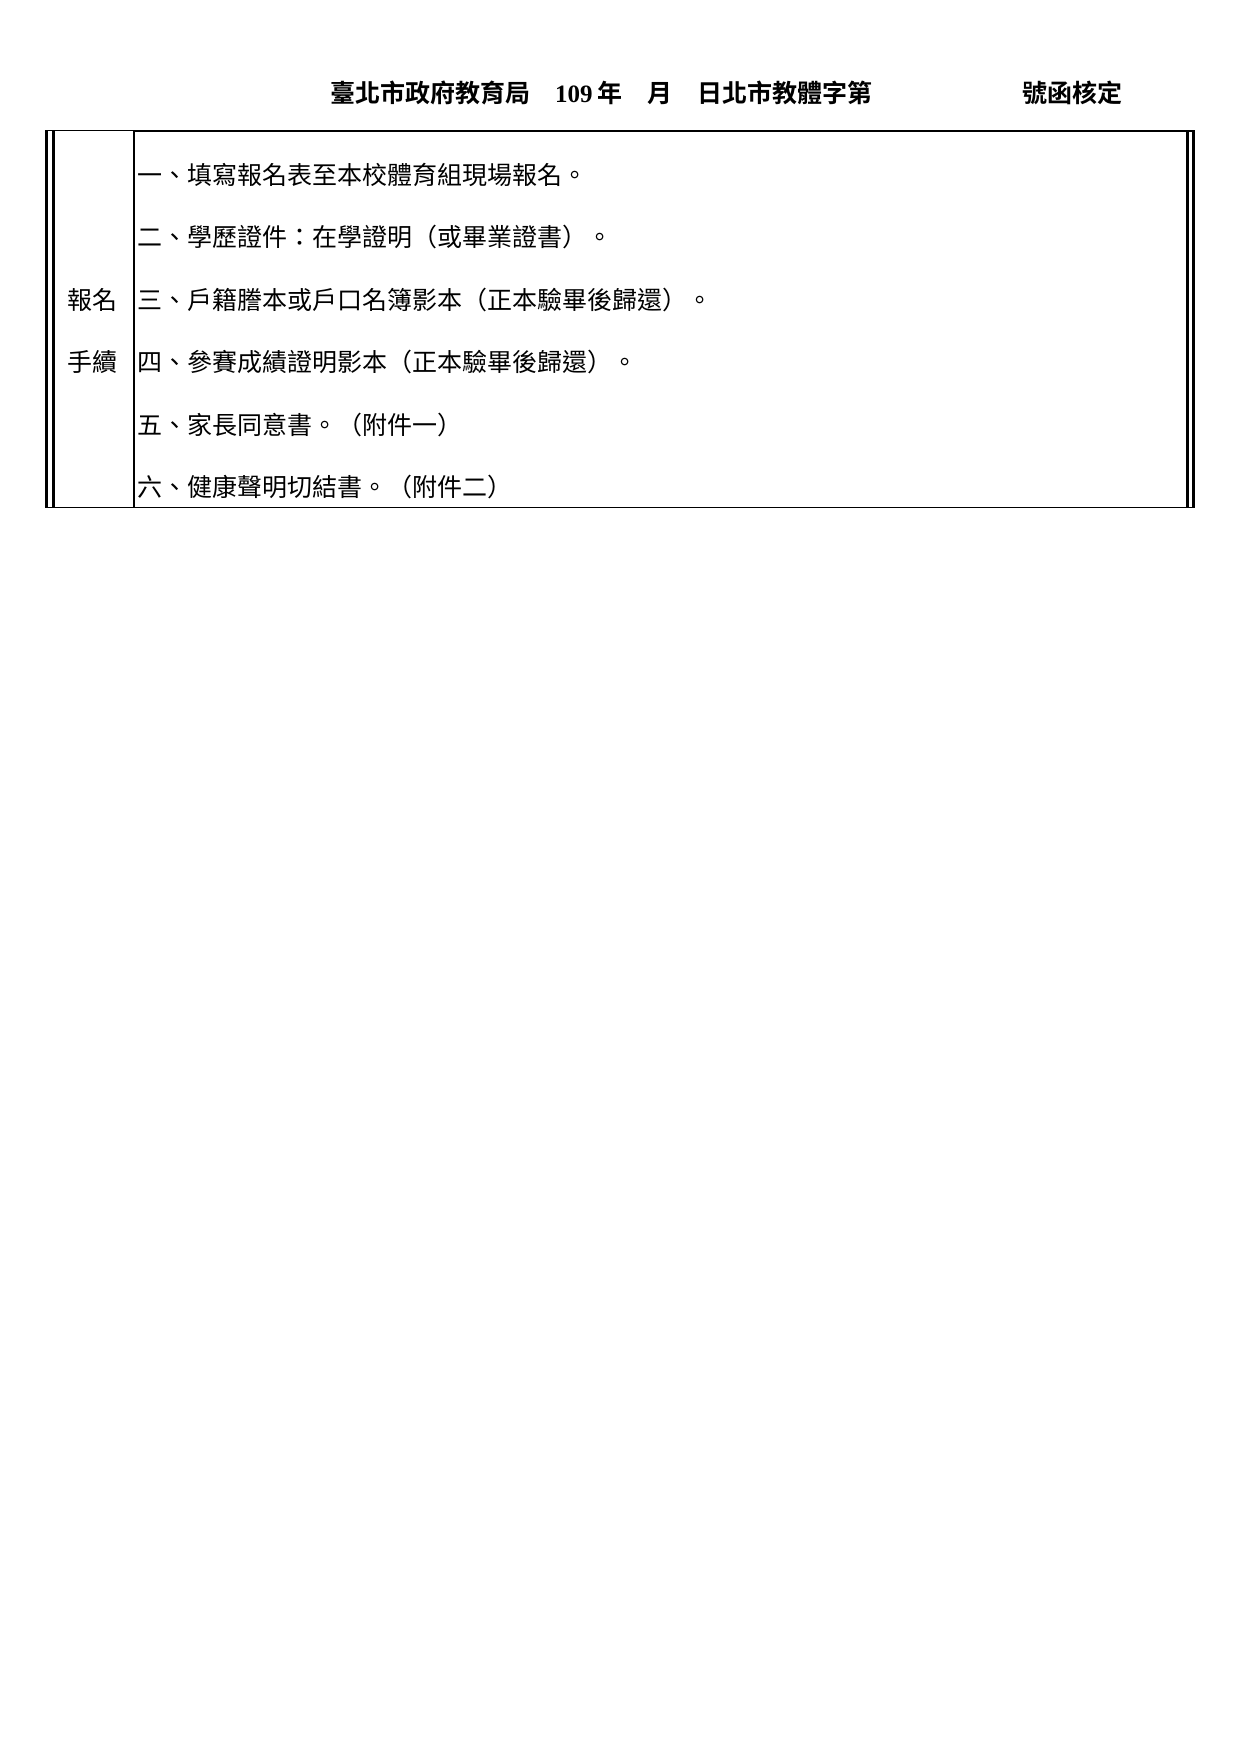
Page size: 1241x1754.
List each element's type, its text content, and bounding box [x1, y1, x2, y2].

table_cell 一、填寫報名表至本校體育組現場報名。 二、學歷證件：在學證明（或畢業證書）。 三、戶籍謄本或戶口名簿影本（正本驗畢後歸還）。 四、參賽成績證明影本（正本驗畢後歸還）。 五、家長同意書。（附件一） 六、健康聲明切結書。（附件二） [135, 132, 1186, 507]
table_cell 報名手續 [55, 131, 133, 507]
